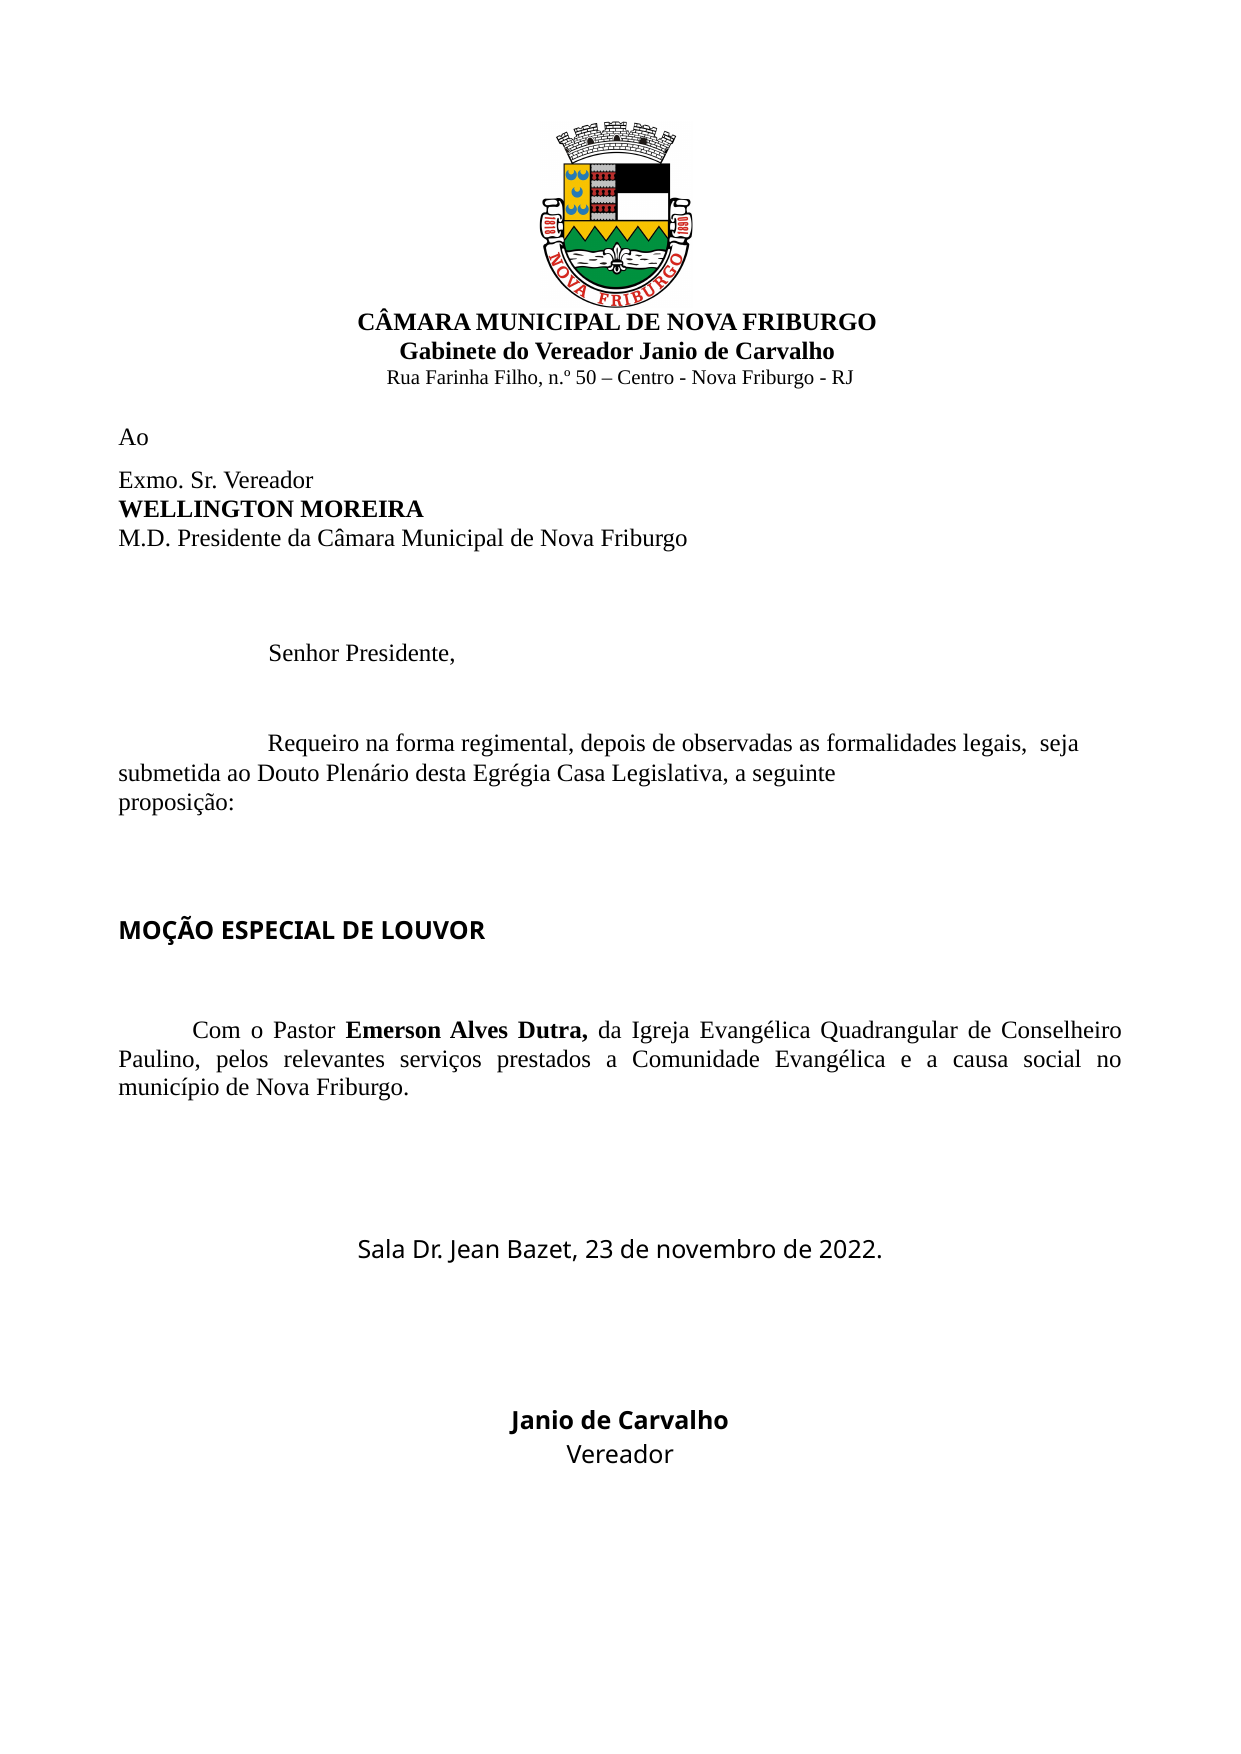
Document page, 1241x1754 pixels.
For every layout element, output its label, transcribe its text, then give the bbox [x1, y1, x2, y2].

text Senhor Presidente, [118, 638, 1122, 667]
text Gabinete do Vereador Janio de Carvalho [118, 336, 1122, 365]
text MOÇÃO ESPECIAL DE LOUVOR [118, 913, 1122, 947]
text Ao [118, 422, 1122, 451]
text WELLINGTON MOREIRA [118, 494, 1122, 523]
text CÂMARA MUNICIPAL DE NOVA FRIBURGO [118, 118, 1122, 336]
text Requeiro na forma regimental, depois de observadas as formalidades legais, seja submetida ao Douto Plenário desta Egrégia Casa Legislativa, a seguinte [118, 724, 1122, 787]
text Vereador [118, 1437, 1122, 1471]
text Com o Pastor Emerson Alves Dutra, da Igreja Evangélica Quadrangular de Conselheiro Paulino, pelos relevantes serviços prestados a Comunidade Evangélica e a causa social no município de Nova Friburgo. [118, 1015, 1122, 1101]
text Janio de Carvalho [118, 1402, 1122, 1437]
text proposição: [118, 787, 1122, 816]
text Rua Farinha Filho, n.º 50 – Centro - Nova Friburgo - RJ [118, 365, 1122, 389]
text M.D. Presidente da Câmara Municipal de Nova Friburgo [118, 523, 1122, 552]
picture [539, 121, 693, 308]
text Sala Dr. Jean Bazet, 23 de novembro de 2022. [118, 1232, 1122, 1266]
text Exmo. Sr. Vereador [118, 466, 1122, 494]
